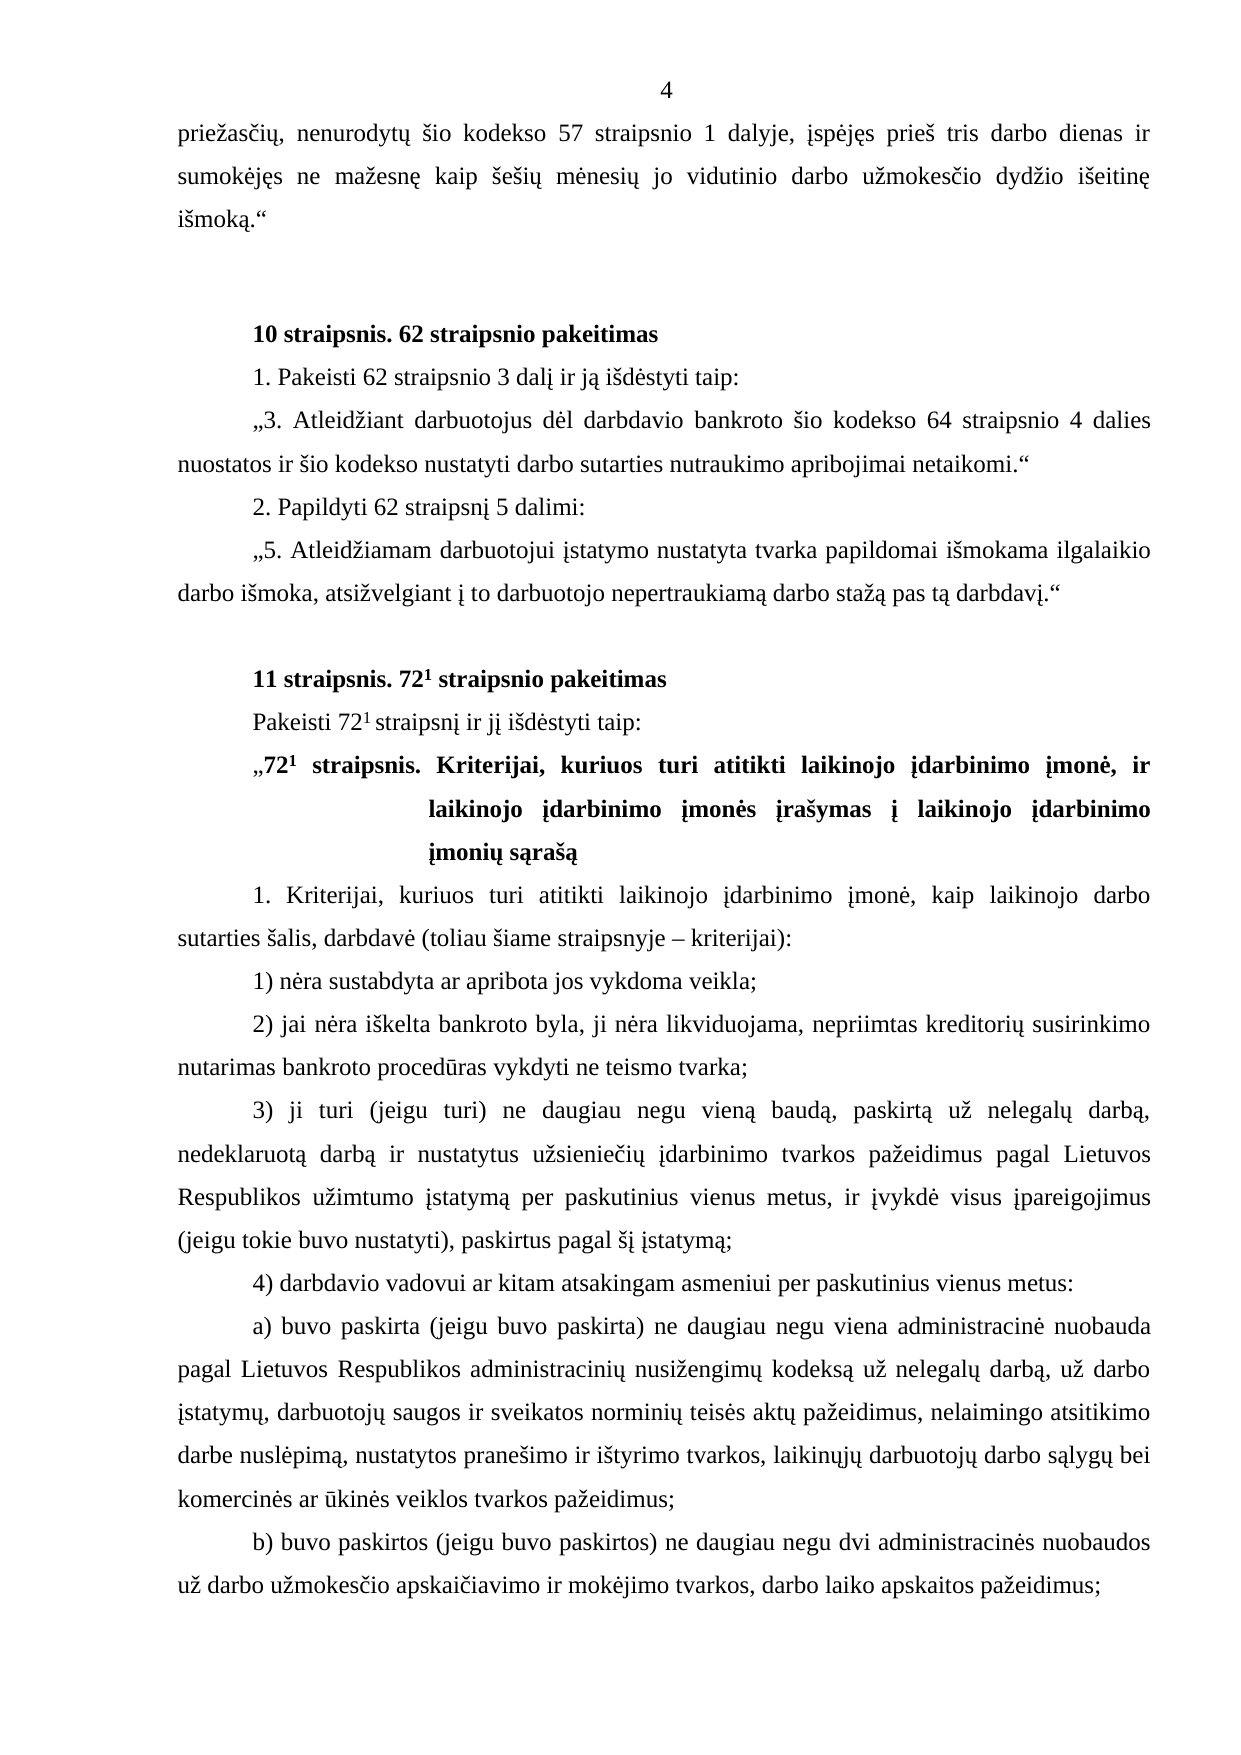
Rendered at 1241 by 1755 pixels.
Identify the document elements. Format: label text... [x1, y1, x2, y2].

text 10 straipsnis. 62 straipsnio pakeitimas [177, 319, 1152, 348]
text priežasčių, nenurodytų šio kodekso 57 straipsnio 1 dalyje, įspėjęs prieš tris darbo dienas ir sumokėjęs ne mažesnę kaip šešių mėnesių jo vidutinio darbo užmokesčio dydžio išeitinę išmoką.“ [177, 118, 1152, 233]
text 2) jai nėra iškelta bankroto byla, ji nėra likviduojama, nepriimtas kreditorių susirinkimo nutarimas bankroto procedūras vykdyti ne teismo tvarka; [177, 1009, 1152, 1081]
text „721 straipsnis. Kriterijai, kuriuos turi atitikti laikinojo įdarbinimo įmonė, ir laikinojo įdarbinimo įmonės įrašymas į laikinojo įdarbinimo įmonių sąrašą [252, 751, 1152, 866]
text 2. Papildyti 62 straipsnį 5 dalimi: [177, 492, 1152, 521]
text a) buvo paskirta (jeigu buvo paskirta) ne daugiau negu viena administracinė nuobauda pagal Lietuvos Respublikos administracinių nusižengimų kodeksą už nelegalų darbą, už darbo įstatymų, darbuotojų saugos ir sveikatos norminių teisės aktų pažeidimus, nelaimingo atsitikimo darbe nuslėpimą, nustatytos pranešimo ir ištyrimo tvarkos, laikinųjų darbuotojų darbo sąlygų bei komercinės ar ūkinės veiklos tvarkos pažeidimus; [177, 1311, 1152, 1512]
text 1. Pakeisti 62 straipsnio 3 dalį ir ją išdėstyti taip: [177, 362, 1152, 391]
text 1. Kriterijai, kuriuos turi atitikti laikinojo įdarbinimo įmonė, kaip laikinojo darbo sutarties šalis, darbdavė (toliau šiame straipsnyje – kriterijai): [177, 880, 1152, 952]
text Pakeisti 721 straipsnį ir jį išdėstyti taip: [177, 707, 1152, 736]
text „3. Atleidžiant darbuotojus dėl darbdavio bankroto šio kodekso 64 straipsnio 4 dalies nuostatos ir šio kodekso nustatyti darbo sutarties nutraukimo apribojimai netaikomi.“ [177, 406, 1152, 477]
text 4) darbdavio vadovui ar kitam atsakingam asmeniui per paskutinius vienus metus: [177, 1268, 1152, 1297]
text b) buvo paskirtos (jeigu buvo paskirtos) ne daugiau negu dvi administracinės nuobaudos už darbo užmokesčio apskaičiavimo ir mokėjimo tvarkos, darbo laiko apskaitos pažeidimus; [177, 1527, 1152, 1599]
text „5. Atleidžiamam darbuotojui įstatymo nustatyta tvarka papildomai išmokama ilgalaikio darbo išmoka, atsižvelgiant į to darbuotojo nepertraukiamą darbo stažą pas tą darbdavį.“ [177, 535, 1152, 607]
text 1) nėra sustabdyta ar apribota jos vykdoma veikla; [177, 966, 1152, 995]
text 11 straipsnis. 721 straipsnio pakeitimas [177, 664, 1152, 693]
text 3) ji turi (jeigu turi) ne daugiau negu vieną baudą, paskirtą už nelegalų darbą, nedeklaruotą darbą ir nustatytus užsieniečių įdarbinimo tvarkos pažeidimus pagal Lietuvos Respublikos užimtumo įstatymą per paskutinius vienus metus, ir įvykdė visus įpareigojimus (jeigu tokie buvo nustatyti), paskirtus pagal šį įstatymą; [177, 1096, 1152, 1254]
